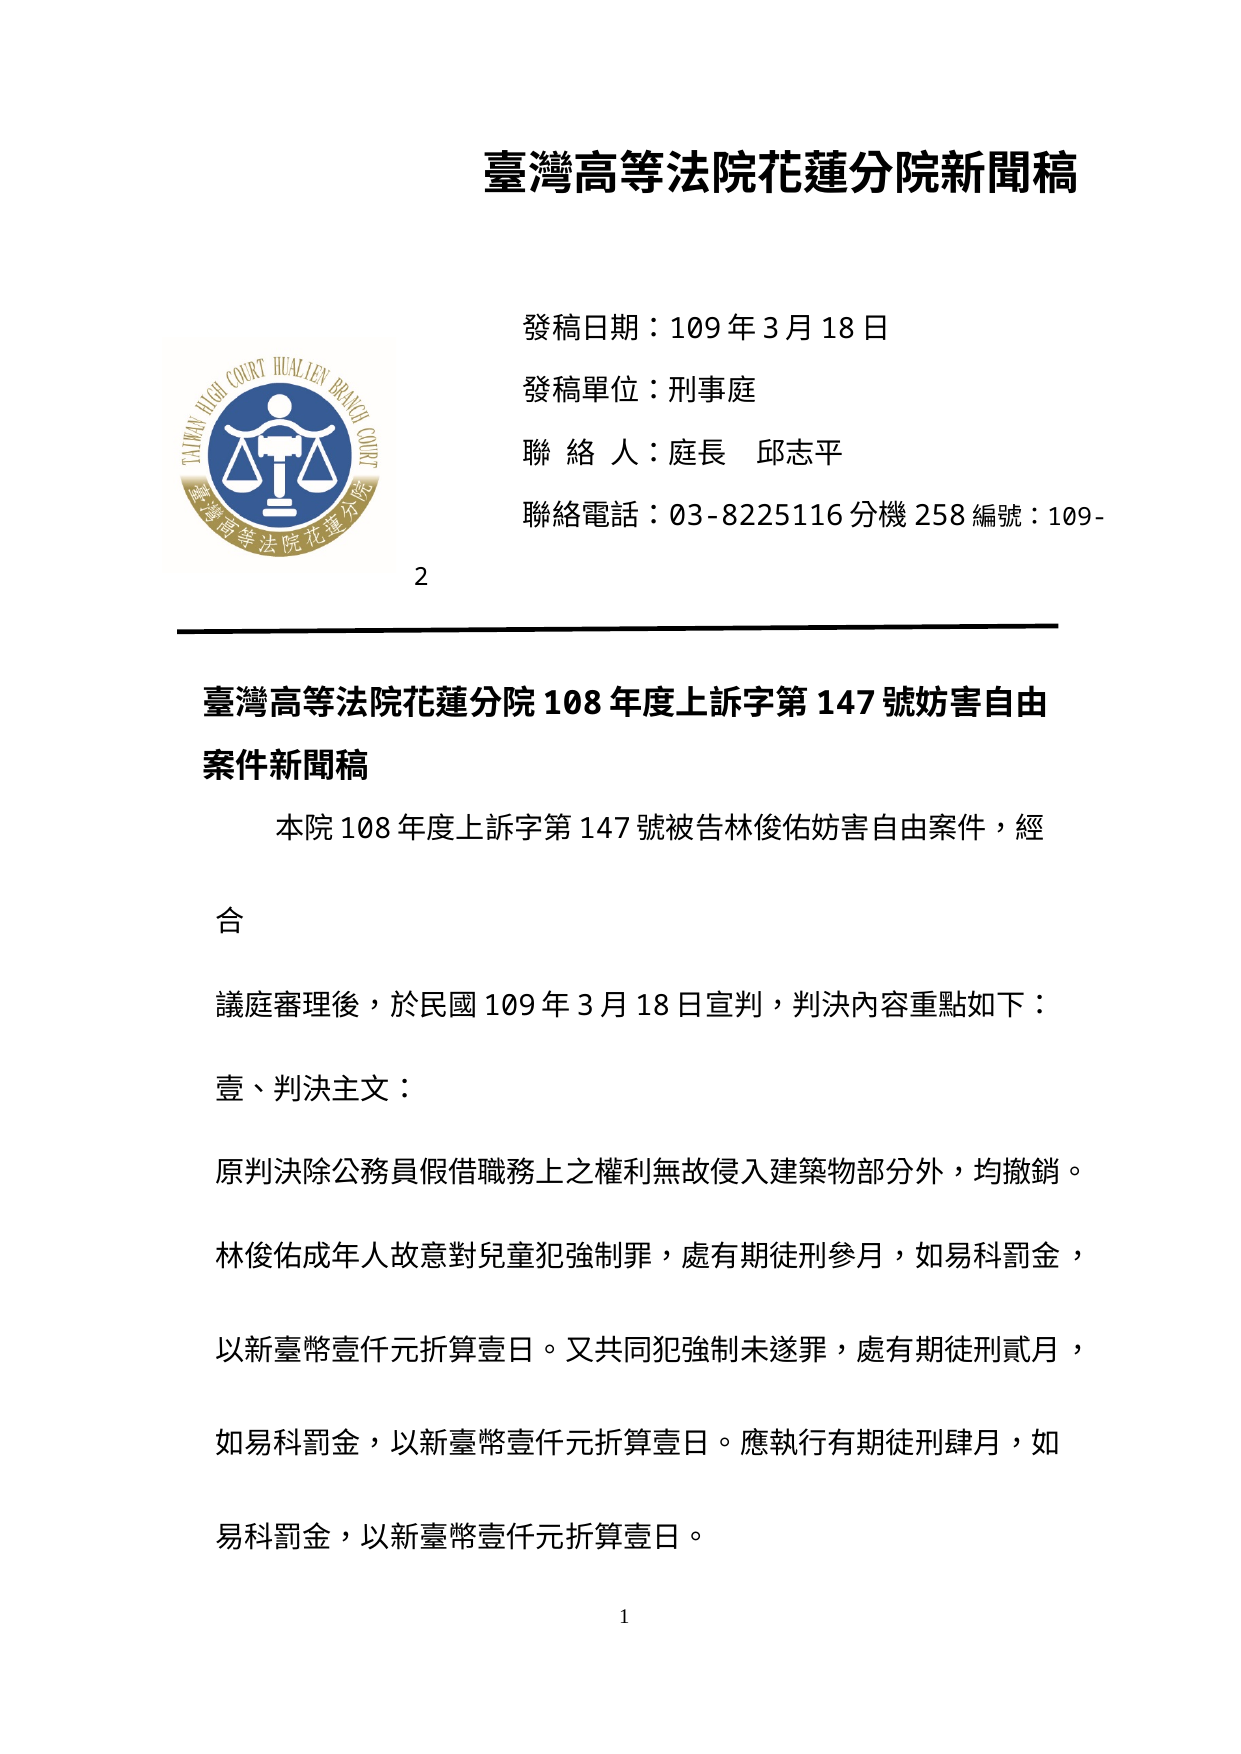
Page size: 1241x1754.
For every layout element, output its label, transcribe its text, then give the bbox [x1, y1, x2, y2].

text 臺灣高等法院花蓮分院108年度上訴字第147號妨害自由案件新聞稿 [202, 659, 1063, 784]
text 本院108年度上訴字第147號被告林俊佑妨害自由案件，經合 [215, 784, 1063, 940]
table_header [161, 96, 410, 596]
text 原判決除公務員假借職務上之權利無故侵入建築物部分外，均撤銷。 [215, 1128, 1063, 1191]
table_header 臺灣高等法院花蓮分院新聞稿 發稿日期：109年3月18日 發稿單位：刑事庭 聯 絡 人：庭長 邱志平 聯絡電話：03-8225116分機258編號：109-2 [410, 96, 1120, 596]
text 林俊佑成年人故意對兒童犯強制罪，處有期徒刑參月，如易科罰金，以新臺幣壹仟元折算壹日。又共同犯強制未遂罪，處有期徒刑貳月，如易科罰金，以新臺幣壹仟元折算壹日。應執行有期徒刑肆月，如易科罰金，以新臺幣壹仟元折算壹日。 [215, 1212, 1063, 1556]
text 議庭審理後，於民國109年3月18日宣判，判決內容重點如下： [215, 961, 1063, 1024]
text 壹、判決主文： [215, 1045, 1063, 1107]
